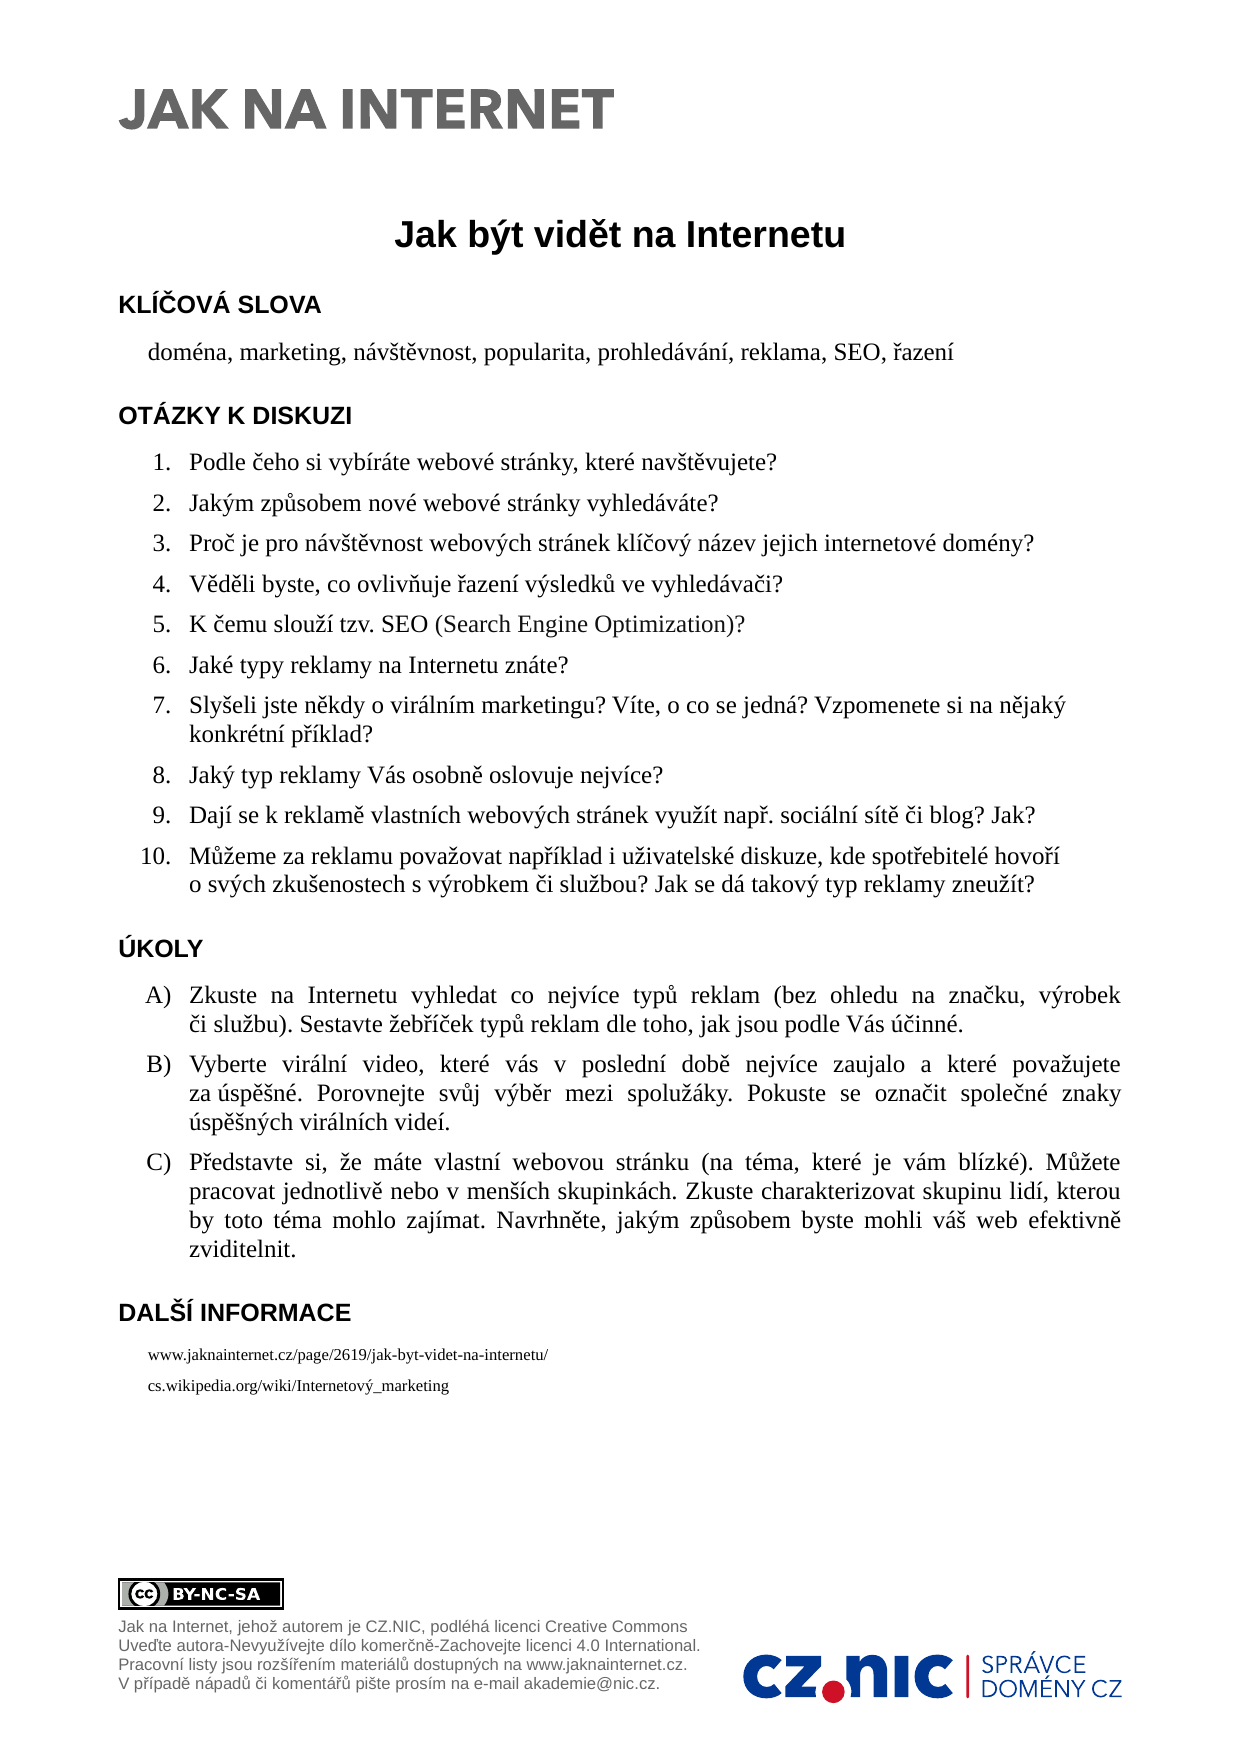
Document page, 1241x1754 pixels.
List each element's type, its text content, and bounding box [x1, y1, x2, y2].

list K čemu slouží tzv. SEO (Search Engine Optimization)? [171, 609, 1122, 638]
text www.jaknainternet.cz/page/2619/jak-byt-videt-na-internetu/ [148, 1344, 1122, 1363]
subtitle KLÍČOVÁ SLOVA [118, 290, 1122, 319]
list Představte si, že máte vlastní webovou stránku (na téma, které je vám blízké). Můžete pracovat jednotlivě nebo v menších skupinkách. Zkuste charakterizovat skupinu lidí, kterou by toto téma mohlo zajímat. Navrhněte, jakým způsobem byste mohli váš web efektivně zviditelnit. [171, 1147, 1122, 1262]
subtitle DALŠÍ INFORMACE [118, 1298, 1122, 1327]
list Vyberte virální video, které vás v poslední době nejvíce zaujalo a které považujete za úspěšné. Porovnejte svůj výběr mezi spolužáky. Pokuste se označit společné znaky úspěšných virálních videí. [171, 1049, 1122, 1136]
subtitle Jak být vidět na Internetu [118, 212, 1122, 255]
text doména, marketing, návštěvnost, popularita, prohledávání, reklama, SEO, řazení [148, 337, 1122, 366]
list Dají se k reklamě vlastních webových stránek využít např. sociální sítě či blog? Jak? [171, 800, 1122, 829]
list Jaký typ reklamy Vás osobně oslovuje nejvíce? [171, 760, 1122, 788]
list Jaké typy reklamy na Internetu znáte? [171, 650, 1122, 679]
list Podle čeho si vybíráte webové stránky, které navštěvujete? [171, 447, 1122, 476]
list Zkuste na Internetu vyhledat co nejvíce typů reklam (bez ohledu na značku, výrobek či službu). Sestavte žebříček typů reklam dle toho, jak jsou podle Vás účinné. [171, 980, 1122, 1038]
list Proč je pro návštěvnost webových stránek klíčový název jejich internetové domény? [171, 528, 1122, 557]
subtitle OTÁZKY K DISKUZI [118, 401, 1122, 430]
list Můžeme za reklamu považovat například i uživatelské diskuze, kde spotřebitelé hovoří o svých zkušenostech s výrobkem či službou? Jak se dá takový typ reklamy zneužít? [171, 841, 1122, 898]
list Jakým způsobem nové webové stránky vyhledáváte? [171, 488, 1122, 517]
text cs.wikipedia.org/wiki/Internetový_marketing [148, 1375, 1122, 1394]
list Věděli byste, co ovlivňuje řazení výsledků ve vyhledávači? [171, 569, 1122, 598]
list Slyšeli jste někdy o virálním marketingu? Víte, o co se jedná? Vzpomenete si na nějaký konkrétní příklad? [171, 691, 1122, 748]
subtitle ÚKOLY [118, 934, 1122, 962]
